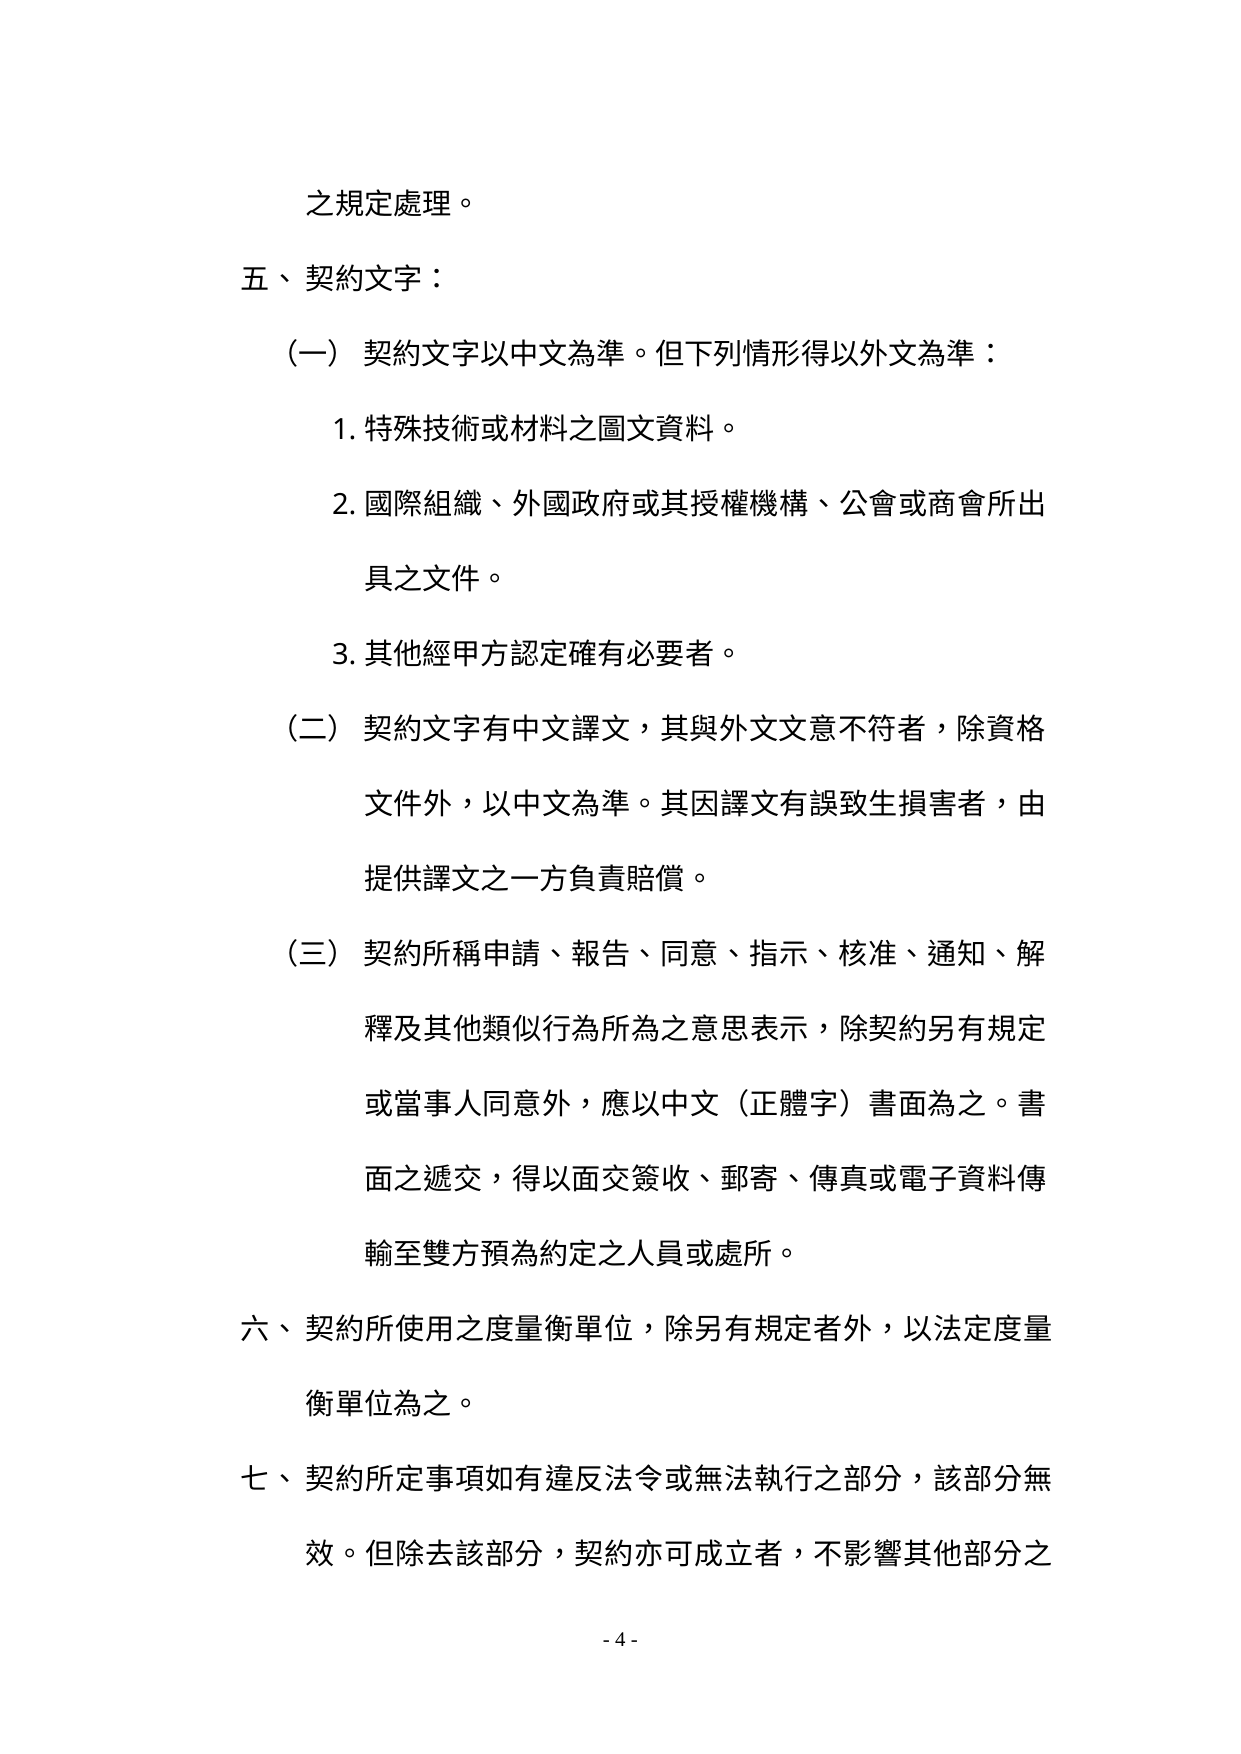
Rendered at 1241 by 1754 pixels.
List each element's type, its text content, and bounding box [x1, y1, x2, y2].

list 特殊技術或材料之圖文資料。 [332, 389, 1047, 464]
list 國際組織、外國政府或其授權機構、公會或商會所出具之文件。 [332, 464, 1047, 614]
list 契約所稱申請、報告、同意、指示、核准、通知、解釋及其他類似行為所為之意思表示，除契約另有規定或當事人同意外，應以中文（正體字）書面為之。書面之遞交，得以面交簽收、郵寄、傳真或電子資料傳輸至雙方預為約定之人員或處所。 [269, 914, 1047, 1289]
list 契約文字以中文為準。但下列情形得以外文為準： [269, 314, 1047, 389]
list 契約所使用之度量衡單位，除另有規定者外，以法定度量衡單位為之。 [241, 1289, 1053, 1439]
list 契約文字： [241, 239, 1053, 314]
list 其他經甲方認定確有必要者。 [332, 614, 1047, 689]
list 之規定處理。 [241, 164, 1053, 239]
list 契約文字有中文譯文，其與外文文意不符者，除資格文件外，以中文為準。其因譯文有誤致生損害者，由提供譯文之一方負責賠償。 [269, 689, 1047, 914]
list 契約所定事項如有違反法令或無法執行之部分，該部分無效。但除去該部分，契約亦可成立者，不影響其他部分之 [241, 1439, 1053, 1589]
